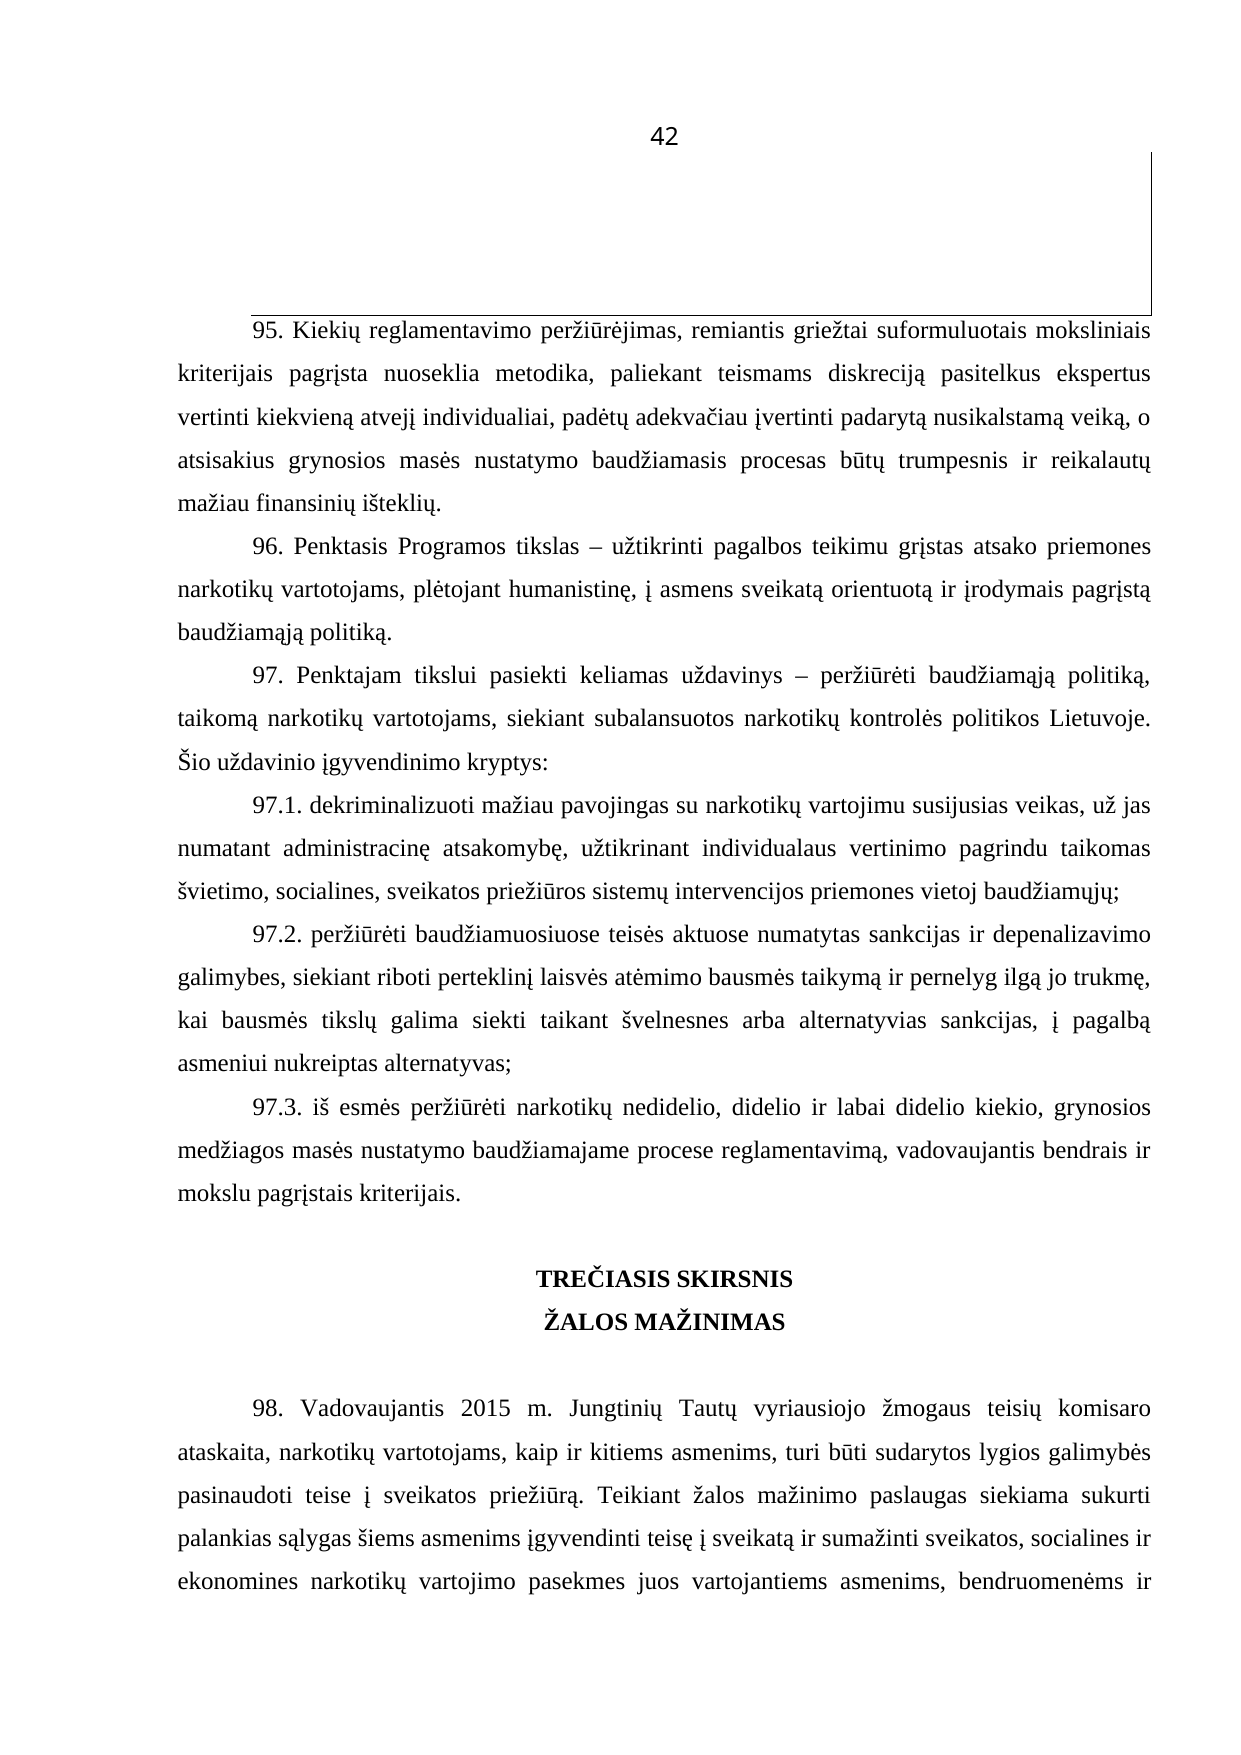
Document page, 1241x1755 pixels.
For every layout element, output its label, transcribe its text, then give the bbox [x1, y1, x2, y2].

text TREČIASIS SKIRSNIS [177, 1264, 1152, 1293]
text 97. Penktajam tikslui pasiekti keliamas uždavinys – peržiūrėti baudžiamąją politiką, taikomą narkotikų vartotojams, siekiant subalansuotos narkotikų kontrolės politikos Lietuvoje. Šio uždavinio įgyvendinimo kryptys: [177, 660, 1152, 775]
text 97.1. dekriminalizuoti mažiau pavojingas su narkotikų vartojimu susijusias veikas, už jas numatant administracinę atsakomybę, užtikrinant individualaus vertinimo pagrindu taikomas švietimo, socialines, sveikatos priežiūros sistemų intervencijos priemones vietoj baudžiamųjų; [177, 790, 1152, 905]
text 97.3. iš esmės peržiūrėti narkotikų nedidelio, didelio ir labai didelio kiekio, grynosios medžiagos masės nustatymo baudžiamajame procese reglamentavimą, vadovaujantis bendrais ir mokslu pagrįstais kriterijais. [177, 1092, 1152, 1207]
text 97.2. peržiūrėti baudžiamuosiuose teisės aktuose numatytas sankcijas ir depenalizavimo galimybes, siekiant riboti perteklinį laisvės atėmimo bausmės taikymą ir pernelyg ilgą jo trukmę, kai bausmės tikslų galima siekti taikant švelnesnes arba alternatyvias sankcijas, į pagalbą asmeniui nukreiptas alternatyvas; [177, 919, 1152, 1077]
text ŽALOS MAŽINIMAS [177, 1307, 1152, 1336]
text 95. Kiekių reglamentavimo peržiūrėjimas, remiantis griežtai suformuluotais moksliniais kriterijais pagrįsta nuoseklia metodika, paliekant teismams diskreciją pasitelkus ekspertus vertinti kiekvieną atvejį individualiai, padėtų adekvačiau įvertinti padarytą nusikalstamą veiką, o atsisakius grynosios masės nustatymo baudžiamasis procesas būtų trumpesnis ir reikalautų mažiau finansinių išteklių. [177, 315, 1152, 517]
text 96. Penktasis Programos tikslas – užtikrinti pagalbos teikimu grįstas atsako priemones narkotikų vartotojams, plėtojant humanistinę, į asmens sveikatą orientuotą ir įrodymais pagrįstą baudžiamąją politiką. [177, 531, 1152, 646]
text 98. Vadovaujantis 2015 m. Jungtinių Tautų vyriausiojo žmogaus teisių komisaro ataskaita, narkotikų vartotojams, kaip ir kitiems asmenims, turi būti sudarytos lygios galimybės pasinaudoti teise į sveikatos priežiūrą. Teikiant žalos mažinimo paslaugas siekiama sukurti palankias sąlygas šiems asmenims įgyvendinti teisę į sveikatą ir sumažinti sveikatos, socialines ir ekonomines narkotikų vartojimo pasekmes juos vartojantiems asmenims, bendruomenėms ir [177, 1393, 1152, 1595]
